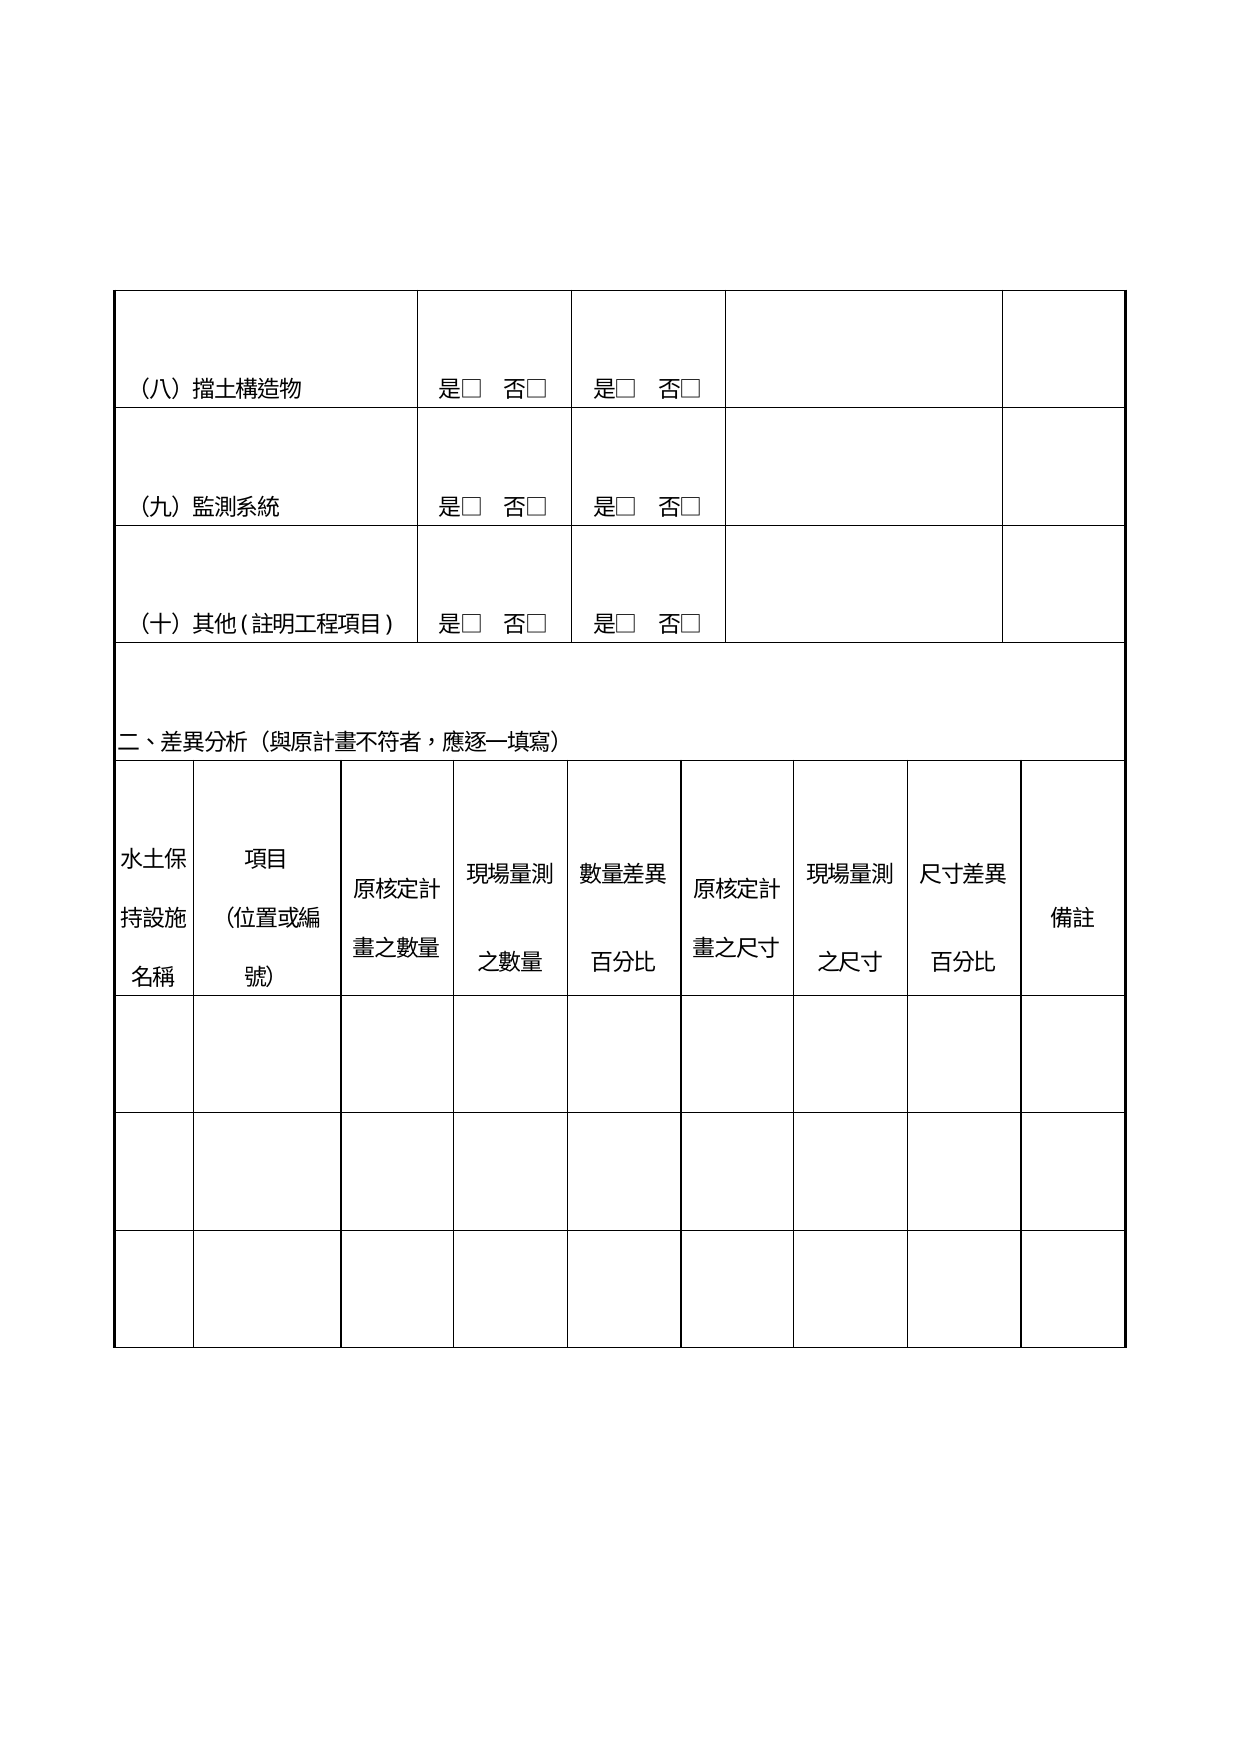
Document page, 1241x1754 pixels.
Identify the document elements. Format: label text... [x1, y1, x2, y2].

table_cell [116, 996, 193, 1112]
table_cell 水土保持設施名稱 [116, 761, 193, 994]
table_cell [908, 1113, 1020, 1229]
table_cell 數量差異 百分比 [568, 761, 680, 994]
table_cell [1022, 996, 1124, 1112]
table_cell [342, 1231, 453, 1347]
table_cell [342, 996, 453, 1112]
table_cell [194, 1113, 340, 1229]
table_cell [454, 1231, 567, 1347]
table_cell [568, 1231, 680, 1347]
table_cell [726, 291, 1002, 407]
table_cell [682, 1113, 793, 1229]
table_cell [116, 1231, 193, 1347]
table_cell （十）其他(註明工程項目) [116, 526, 417, 642]
table_cell [568, 1113, 680, 1229]
table_cell [726, 526, 1002, 642]
table_cell [1003, 291, 1124, 407]
table_cell [794, 1231, 907, 1347]
table_cell 是□ 否□ [418, 291, 571, 407]
table_cell [1003, 408, 1124, 524]
table_cell 項目 （位置或編號） [194, 761, 340, 994]
table_cell 原核定計畫之尺寸 [682, 761, 793, 994]
table_cell 是□ 否□ [572, 526, 725, 642]
table_cell [726, 408, 1002, 524]
table_cell [794, 996, 907, 1112]
table_cell [116, 1113, 193, 1229]
table_cell [342, 1113, 453, 1229]
table_cell [194, 996, 340, 1112]
table_cell 是□ 否□ [572, 408, 725, 524]
table_cell [194, 1231, 340, 1347]
table_cell [682, 996, 793, 1112]
table_cell 二、差異分析（與原計畫不符者，應逐一填寫） [116, 643, 1124, 759]
table_cell [1022, 1231, 1124, 1347]
table_cell 是□ 否□ [418, 526, 571, 642]
table_cell 現場量測 之尺寸 [794, 761, 907, 994]
table_cell [454, 1113, 567, 1229]
table_cell 原核定計畫之數量 [342, 761, 453, 994]
table_cell [682, 1231, 793, 1347]
table_cell [908, 1231, 1020, 1347]
table_cell 現場量測 之數量 [454, 761, 567, 994]
table_cell （八）擋土構造物 [116, 291, 417, 407]
table_cell 備註 [1022, 761, 1124, 994]
table_cell [454, 996, 567, 1112]
table_cell 是□ 否□ [572, 291, 725, 407]
table_cell 是□ 否□ [418, 408, 571, 524]
table_cell [794, 1113, 907, 1229]
table_cell [1022, 1113, 1124, 1229]
table_cell [1003, 526, 1124, 642]
table_cell 尺寸差異 百分比 [908, 761, 1020, 994]
table_cell [908, 996, 1020, 1112]
table_cell （九）監測系統 [116, 408, 417, 524]
table_cell [568, 996, 680, 1112]
